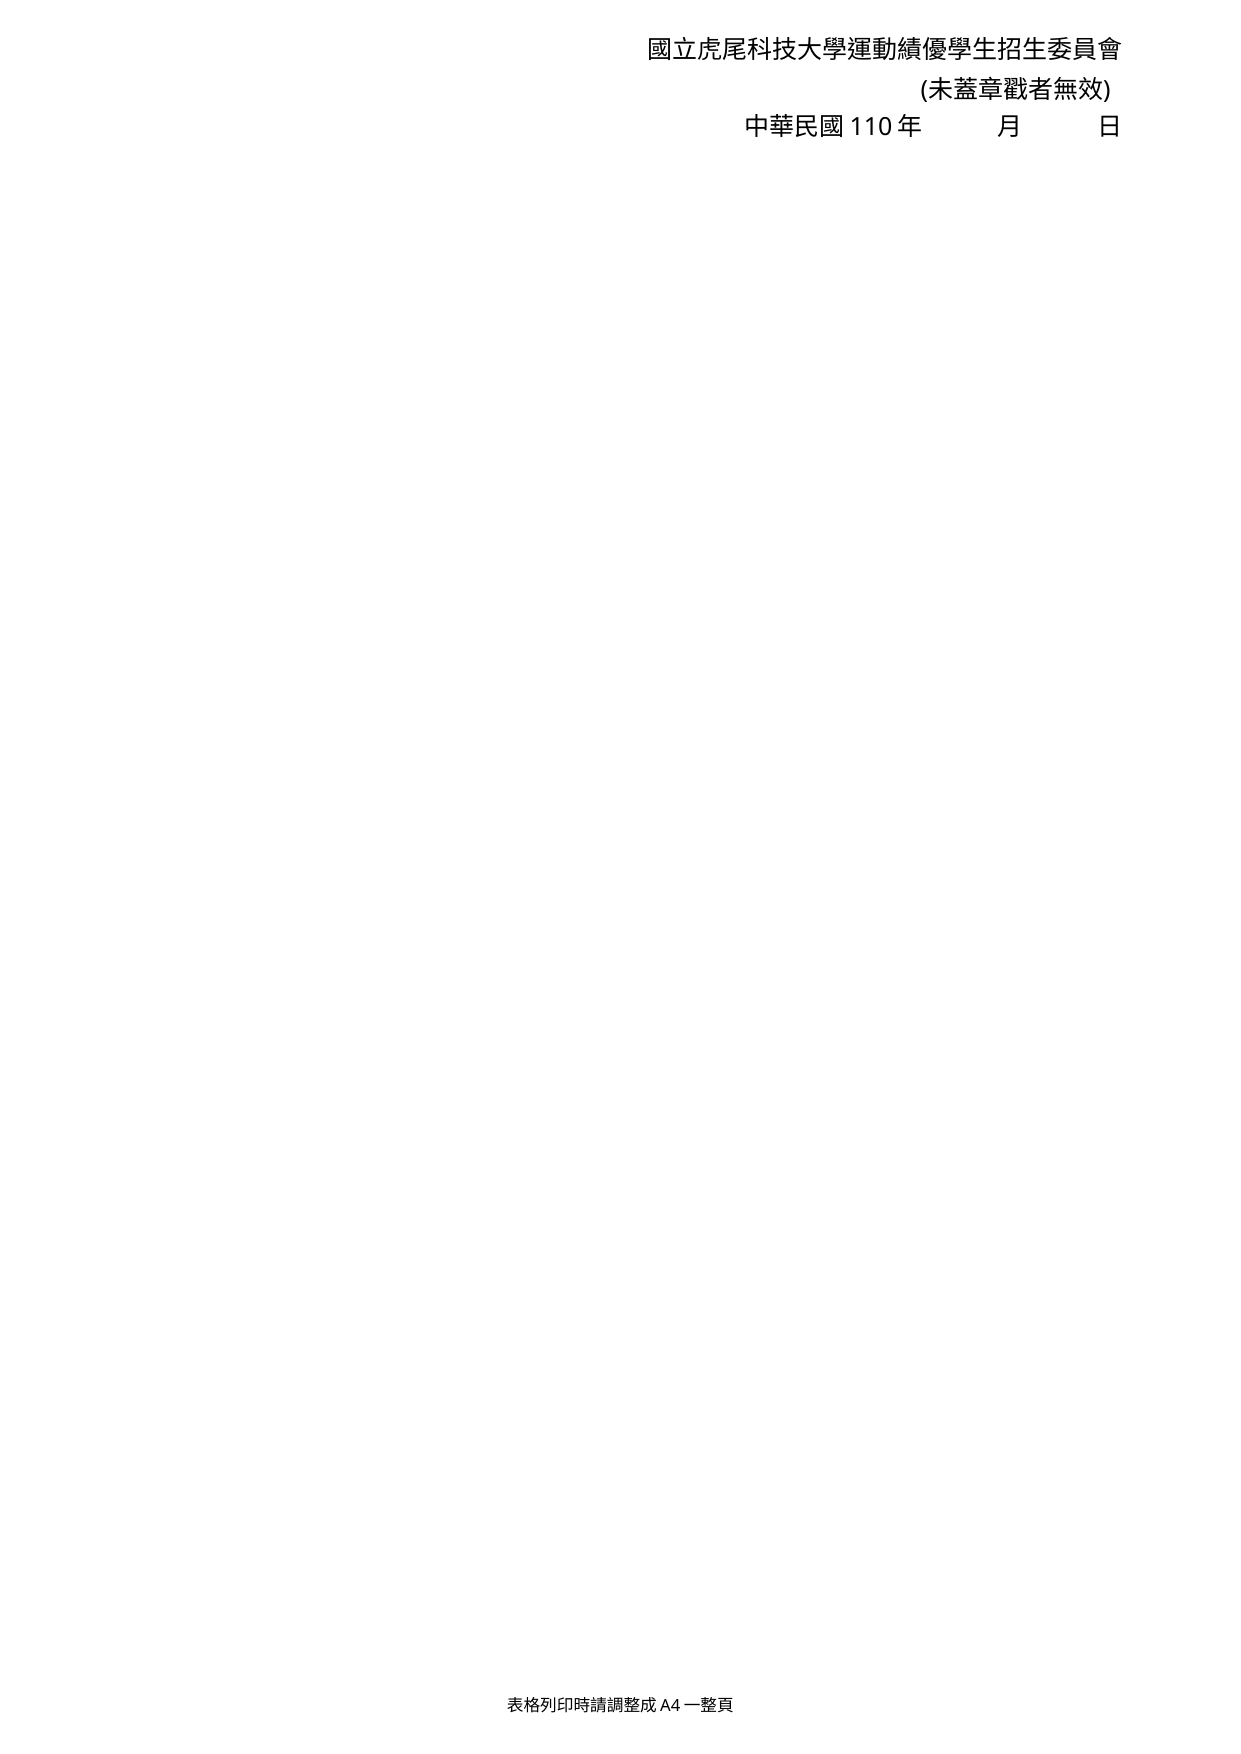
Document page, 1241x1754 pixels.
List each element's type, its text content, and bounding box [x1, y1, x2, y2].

text (未蓋章戳者無效) [118, 70, 1110, 106]
text 國立虎尾科技大學運動績優學生招生委員會 [118, 29, 1122, 66]
text 中華民國110年 月 日 [118, 106, 1122, 142]
